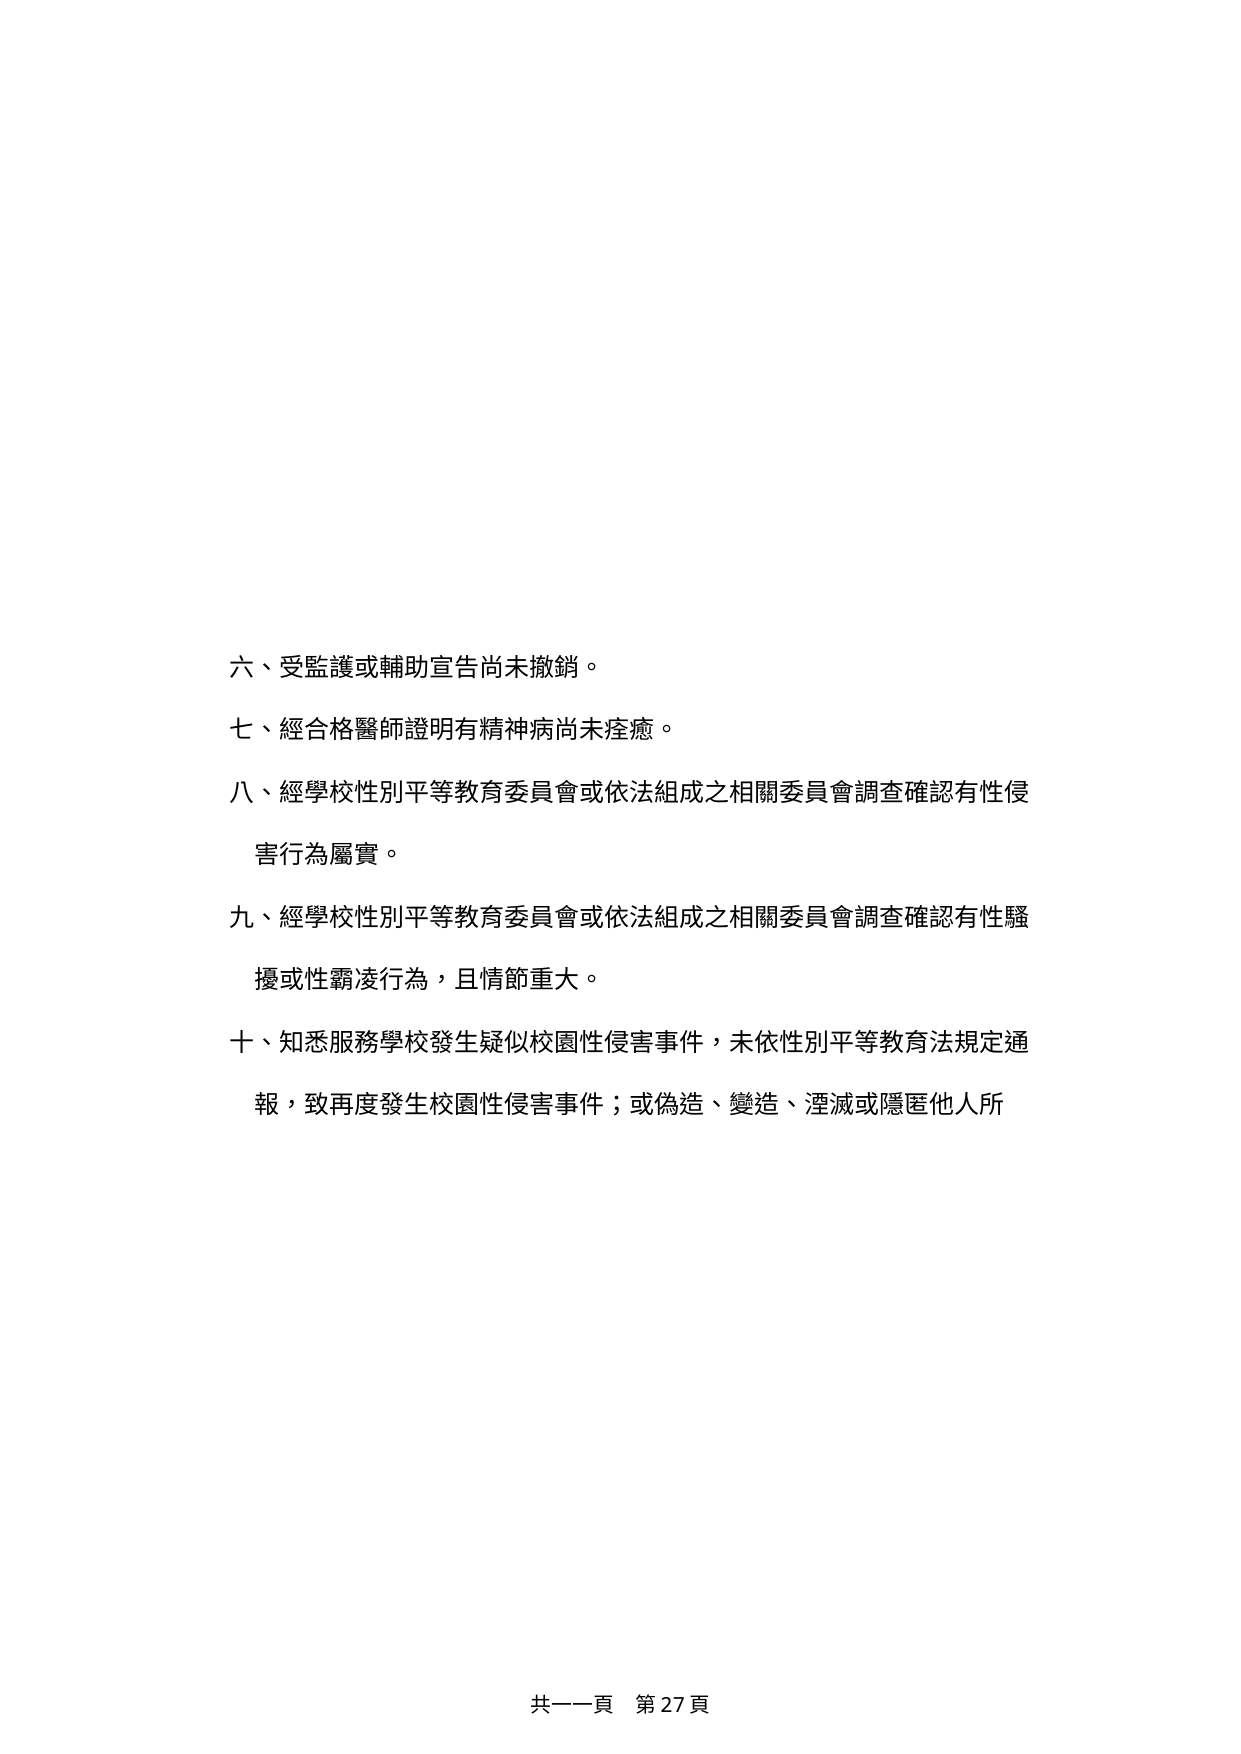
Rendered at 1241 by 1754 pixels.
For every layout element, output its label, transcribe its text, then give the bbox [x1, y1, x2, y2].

text 八、經學校性別平等教育委員會或依法組成之相關委員會調查確認有性侵 [118, 749, 1122, 811]
text 擾或性霸凌行為，且情節重大。 [118, 936, 1122, 999]
text 九、經學校性別平等教育委員會或依法組成之相關委員會調查確認有性騷 [118, 874, 1122, 936]
text 報，致再度發生校園性侵害事件；或偽造、變造、湮滅或隱匿他人所 [118, 1061, 1122, 1124]
text 六、受監護或輔助宣告尚未撤銷。 [118, 624, 1122, 686]
text 害行為屬實。 [118, 811, 1122, 874]
text 七、經合格醫師證明有精神病尚未痊癒。 [118, 686, 1122, 749]
text 十、知悉服務學校發生疑似校園性侵害事件，未依性別平等教育法規定通 [118, 999, 1122, 1061]
